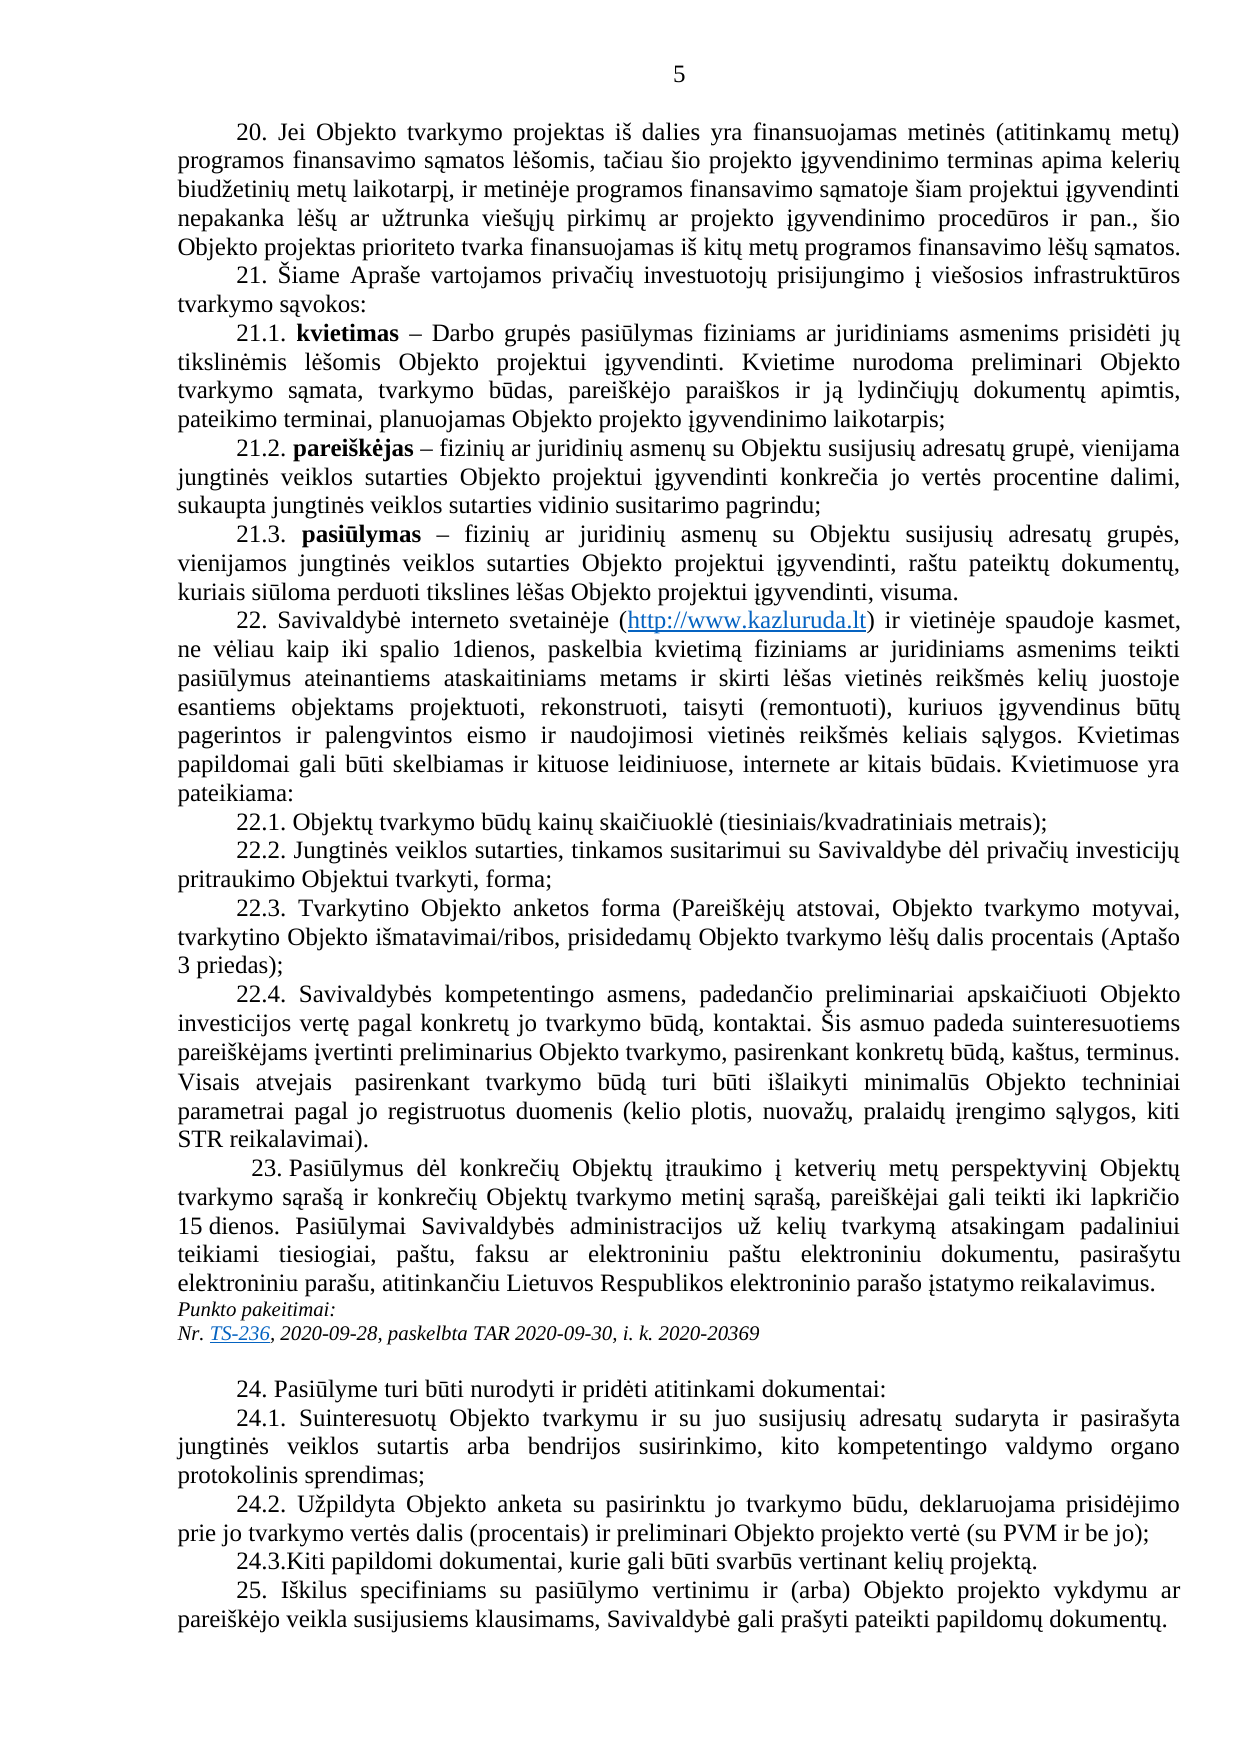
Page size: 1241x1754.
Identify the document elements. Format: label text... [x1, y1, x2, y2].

text 24.2. Užpildyta Objekto anketa su pasirinktu jo tvarkymo būdu, deklaruojama prisidėjimo prie jo tvarkymo vertės dalis (procentais) ir preliminari Objekto projekto vertė (su PVM ir be jo); [177, 1489, 1181, 1546]
text 21.2. pareiškėjas – fizinių ar juridinių asmenų su Objektu susijusių adresatų grupė, vienijama jungtinės veiklos sutarties Objekto projektui įgyvendinti konkrečia jo vertės procentine dalimi, sukaupta jungtinės veiklos sutarties vidinio susitarimo pagrindu; [177, 433, 1181, 519]
text 24.1. Suinteresuotų Objekto tvarkymu ir su juo susijusių adresatų sudaryta ir pasirašyta jungtinės veiklos sutartis arba bendrijos susirinkimo, kito kompetentingo valdymo organo protokolinis sprendimas; [177, 1403, 1181, 1489]
text 22. Savivaldybė interneto svetainėje (http://www.kazluruda.lt) ir vietinėje spaudoje kasmet, ne vėliau kaip iki spalio 1dienos, paskelbia kvietimą fiziniams ar juridiniams asmenims teikti pasiūlymus ateinantiems ataskaitiniams metams ir skirti lėšas vietinės reikšmės kelių juostoje esantiems objektams projektuoti, rekonstruoti, taisyti (remontuoti), kuriuos įgyvendinus būtų pagerintos ir palengvintos eismo ir naudojimosi vietinės reikšmės keliais sąlygos. Kvietimas papildomai gali būti skelbiamas ir kituose leidiniuose, internete ar kitais būdais. Kvietimuose yra pateikiama: [177, 605, 1181, 807]
text 21. Šiame Apraše vartojamos privačių investuotojų prisijungimo į viešosios infrastruktūros tvarkymo sąvokos: [177, 260, 1181, 318]
text 22.3. Tvarkytino Objekto anketos forma (Pareiškėjų atstovai, Objekto tvarkymo motyvai, tvarkytino Objekto išmatavimai/ribos, prisidedamų Objekto tvarkymo lėšų dalis procentais (Aptašo 3 priedas); [177, 893, 1181, 979]
text Punkto pakeitimai: [177, 1297, 1181, 1321]
text 24. Pasiūlyme turi būti nurodyti ir pridėti atitinkami dokumentai: [177, 1374, 1181, 1403]
text 21.1. kvietimas – Darbo grupės pasiūlymas fiziniams ar juridiniams asmenims prisidėti jų tikslinėmis lėšomis Objekto projektui įgyvendinti. Kvietime nurodoma preliminari Objekto tvarkymo sąmata, tvarkymo būdas, pareiškėjo paraiškos ir ją lydinčiųjų dokumentų apimtis, pateikimo terminai, planuojamas Objekto projekto įgyvendinimo laikotarpis; [177, 318, 1181, 433]
text 24.3.Kiti papildomi dokumentai, kurie gali būti svarbūs vertinant kelių projektą. [177, 1546, 1181, 1575]
text 23. Pasiūlymus dėl konkrečių Objektų įtraukimo į ketverių metų perspektyvinį Objektų tvarkymo sąrašą ir konkrečių Objektų tvarkymo metinį sąrašą, pareiškėjai gali teikti iki lapkričio 15 dienos. Pasiūlymai Savivaldybės administracijos už kelių tvarkymą atsakingam padaliniui teikiami tiesiogiai, paštu, faksu ar elektroniniu paštu elektroniniu dokumentu, pasirašytu elektroniniu parašu, atitinkančiu Lietuvos Respublikos elektroninio parašo įstatymo reikalavimus. [177, 1153, 1181, 1297]
text 25. Iškilus specifiniams su pasiūlymo vertinimu ir (arba) Objekto projekto vykdymu ar pareiškėjo veikla susijusiems klausimams, Savivaldybė gali prašyti pateikti papildomų dokumentų. [177, 1575, 1181, 1633]
text 22.2. Jungtinės veiklos sutarties, tinkamos susitarimui su Savivaldybe dėl privačių investicijų pritraukimo Objektui tvarkyti, forma; [177, 835, 1181, 893]
text Nr. TS-236, 2020-09-28, paskelbta TAR 2020-09-30, i. k. 2020-20369 [177, 1321, 1181, 1345]
text 22.1. Objektų tvarkymo būdų kainų skaičiuoklė (tiesiniais/kvadratiniais metrais); [177, 807, 1181, 835]
text 21.3. pasiūlymas – fizinių ar juridinių asmenų su Objektu susijusių adresatų grupės, vienijamos jungtinės veiklos sutarties Objekto projektui įgyvendinti, raštu pateiktų dokumentų, kuriais siūloma perduoti tikslines lėšas Objekto projektui įgyvendinti, visuma. [177, 519, 1181, 605]
text 20. Jei Objekto tvarkymo projektas iš dalies yra finansuojamas metinės (atitinkamų metų) programos finansavimo sąmatos lėšomis, tačiau šio projekto įgyvendinimo terminas apima kelerių biudžetinių metų laikotarpį, ir metinėje programos finansavimo sąmatoje šiam projektui įgyvendinti nepakanka lėšų ar užtrunka viešųjų pirkimų ar projekto įgyvendinimo procedūros ir pan., šio Objekto projektas prioriteto tvarka finansuojamas iš kitų metų programos finansavimo lėšų sąmatos. [177, 117, 1181, 260]
text 22.4. Savivaldybės kompetentingo asmens, padedančio preliminariai apskaičiuoti Objekto investicijos vertę pagal konkretų jo tvarkymo būdą, kontaktai. Šis asmuo padeda suinteresuotiems pareiškėjams įvertinti preliminarius Objekto tvarkymo, pasirenkant konkretų būdą, kaštus, terminus. Visais atvejais pasirenkant tvarkymo būdą turi būti išlaikyti minimalūs Objekto techniniai parametrai pagal jo registruotus duomenis (kelio plotis, nuovažų, pralaidų įrengimo sąlygos, kiti STR reikalavimai). [177, 979, 1181, 1153]
